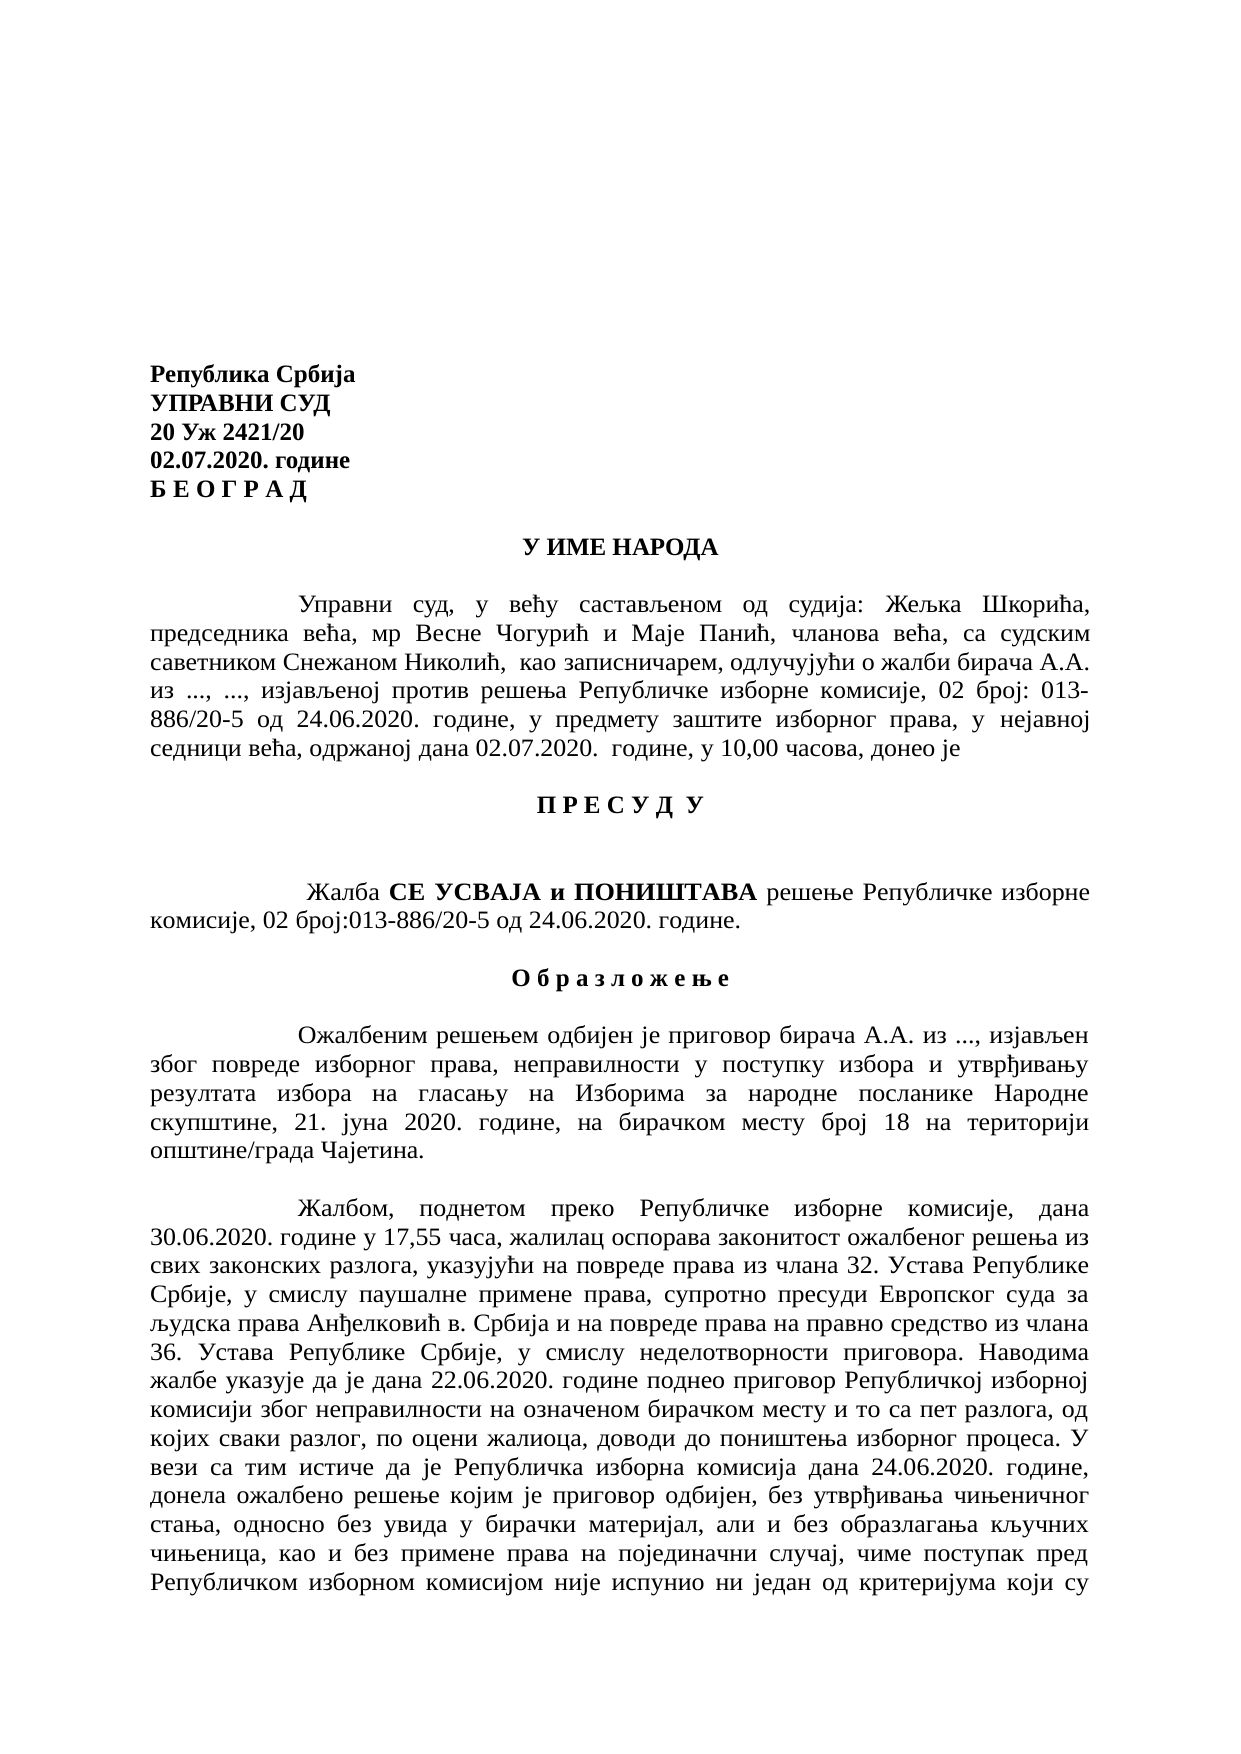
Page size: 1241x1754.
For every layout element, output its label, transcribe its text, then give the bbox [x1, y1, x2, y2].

text 20 Уж 2421/20 [150, 417, 1090, 445]
text Ожалбеним решењем одбијен је приговор бирача A.A. из ..., изјављен због повреде изборног права, неправилности у поступку избора и утврђивању резултата избора на гласању на Изборима за народне посланике Народне скупштине, 21. јуна 2020. године, на бирачком месту број 18 на територији општине/града Чајетина. [150, 1020, 1090, 1164]
text О б р а з л о ж е њ е [150, 963, 1090, 992]
text Управни суд, у већу састављеном од судија: Жељка Шкорића, председника већа, мр Весне Чогурић и Маје Панић, чланова већа, са судским саветником Снежаном Николић, као записничарем, одлучујући о жалби бирача A.A. из ..., ..., изјављеној против решења Републичке изборне комисије, 02 број: 013-886/20-5 од 24.06.2020. године, у предмету заштите изборног права, у нејавној седници већа, одржаној дана 02.07.2020. године, у 10,00 часова, донео је [150, 589, 1090, 762]
text П Р Е С У Д У [150, 790, 1090, 819]
text 02.07.2020. године [150, 445, 1090, 474]
text Жалба СЕ УСВАЈА и ПОНИШТАВА решење Републичке изборне комисије, 02 број:013-886/20-5 од 24.06.2020. године. [150, 877, 1090, 934]
text УПРАВНИ СУД [150, 388, 1090, 417]
text Б Е О Г Р А Д [150, 474, 1090, 503]
text У ИМЕ НАРОДА [150, 532, 1090, 560]
text Република Србија [150, 148, 1090, 388]
text Жалбом, поднетом преко Републичке изборне комисије, дана 30.06.2020. године у 17,55 часа, жалилац оспорава законитост ожалбеног решења из свих законских разлога, указујући на повреде права из члана 32. Устава Републике Србије, у смислу паушалне примене права, супротно пресуди Европског суда за људска права Анђелковић в. Србија и на повреде права на правно средство из члана 36. Устава Републике Србије, у смислу неделотворности приговора. Наводима жалбе указује да је дана 22.06.2020. године поднео приговор Републичкој изборној комисији због неправилности на означеном бирачком месту и то са пет разлога, од којих сваки разлог, по оцени жалиоца, доводи до поништења изборног процеса. У вези са тим истиче да је Републичка изборна комисија дана 24.06.2020. године, донела ожалбено решење којим је приговор одбијен, без утврђивања чињеничног стања, односно без увида у бирачки материјал, али и без образлагања кључних чињеница, као и без примене права на појединачни случај, чиме поступак пред Републичком изборном комисијом није испунио ни један од критеријума који су [150, 1193, 1090, 1595]
